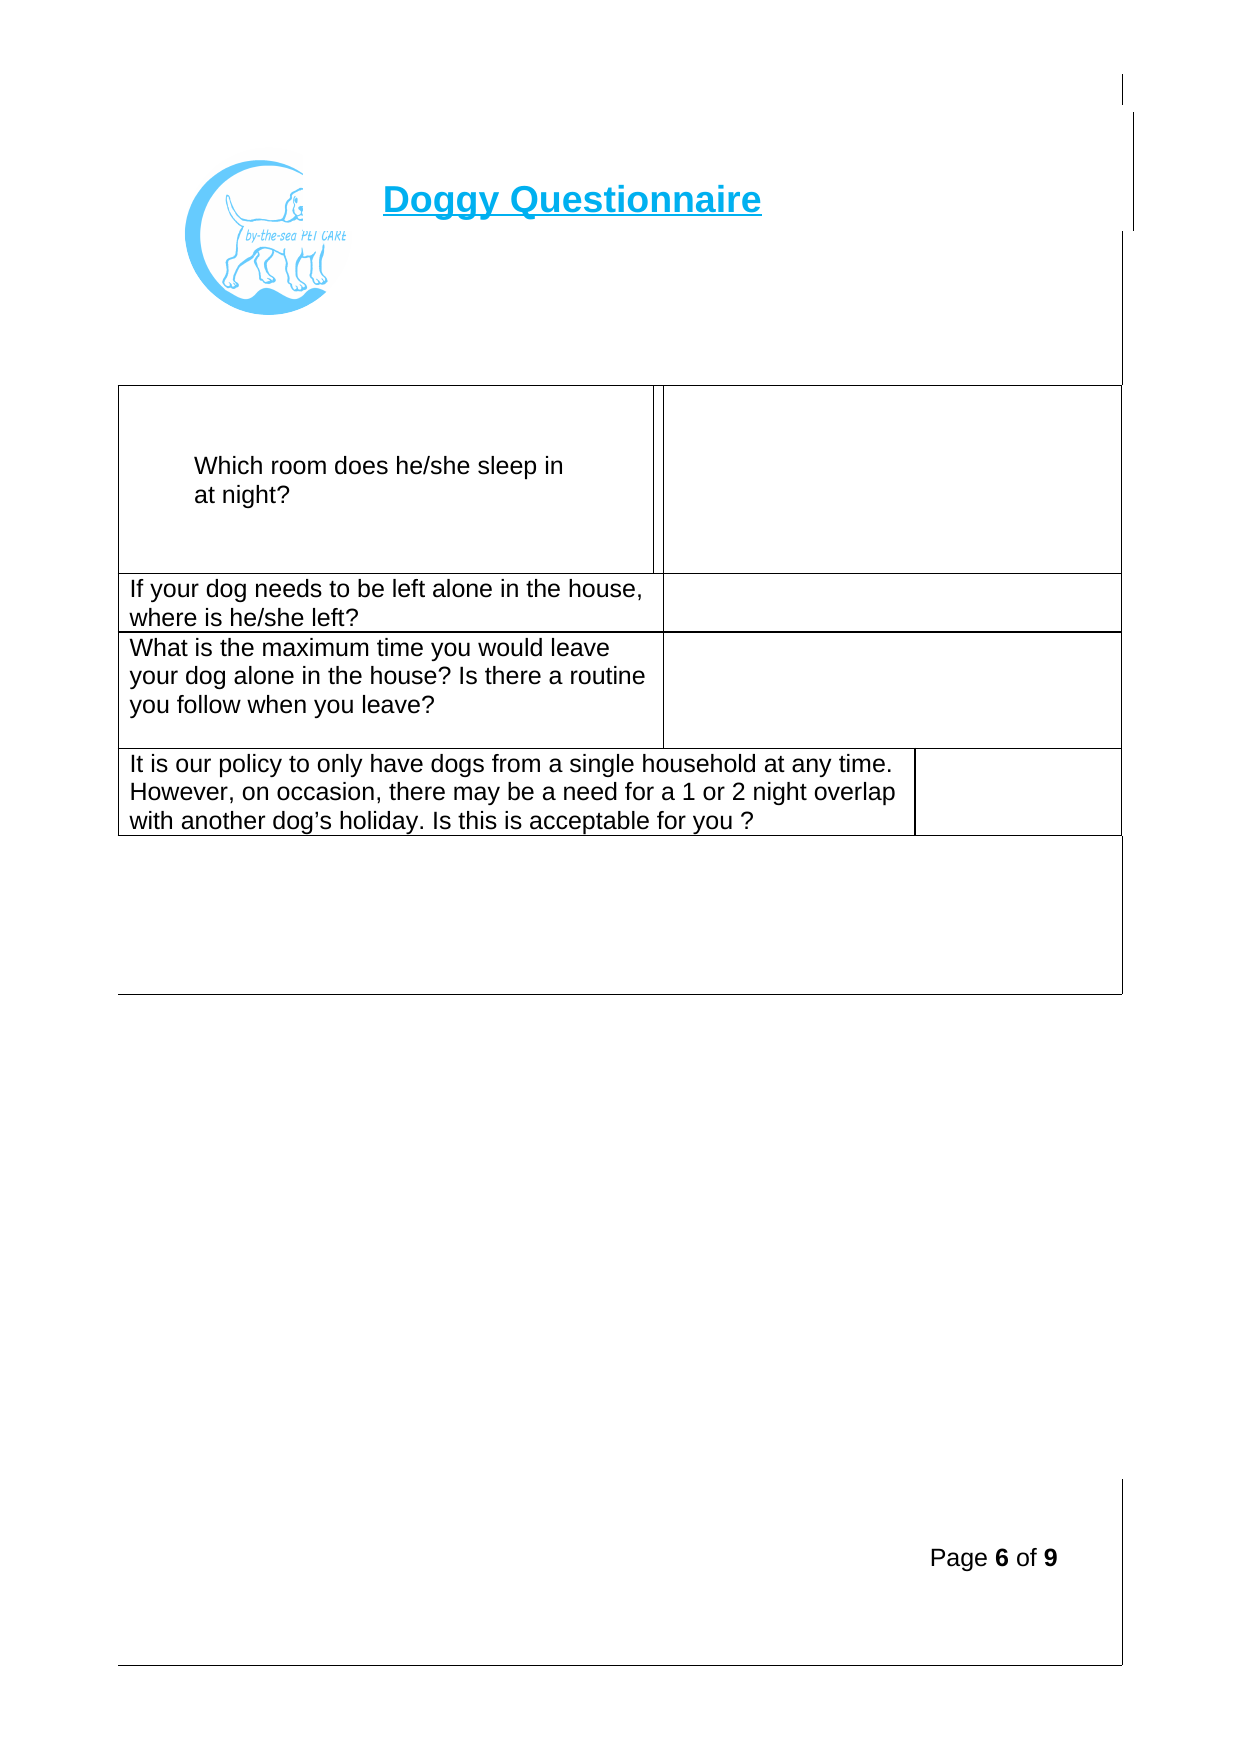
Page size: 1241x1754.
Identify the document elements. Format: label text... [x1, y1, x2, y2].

table_cell What is the maximum time you would leave your dog alone in the house? Is there a routine you follow when you leave? [119, 633, 663, 747]
table_cell It is our policy to only have dogs from a single household at any time. However, on occasion, there may be a need for a 1 or 2 night overlap with another dog’s holiday. Is this is acceptable for you ? [119, 749, 914, 835]
table_cell [664, 633, 1121, 747]
table_cell [654, 386, 663, 573]
table_cell Which room does he/she sleep in at night? [119, 386, 653, 573]
table_cell [664, 386, 1121, 573]
table_cell [664, 574, 1121, 631]
table_cell [916, 749, 1121, 835]
table_cell If your dog needs to be left alone in the house, where is he/she left? [119, 574, 663, 631]
